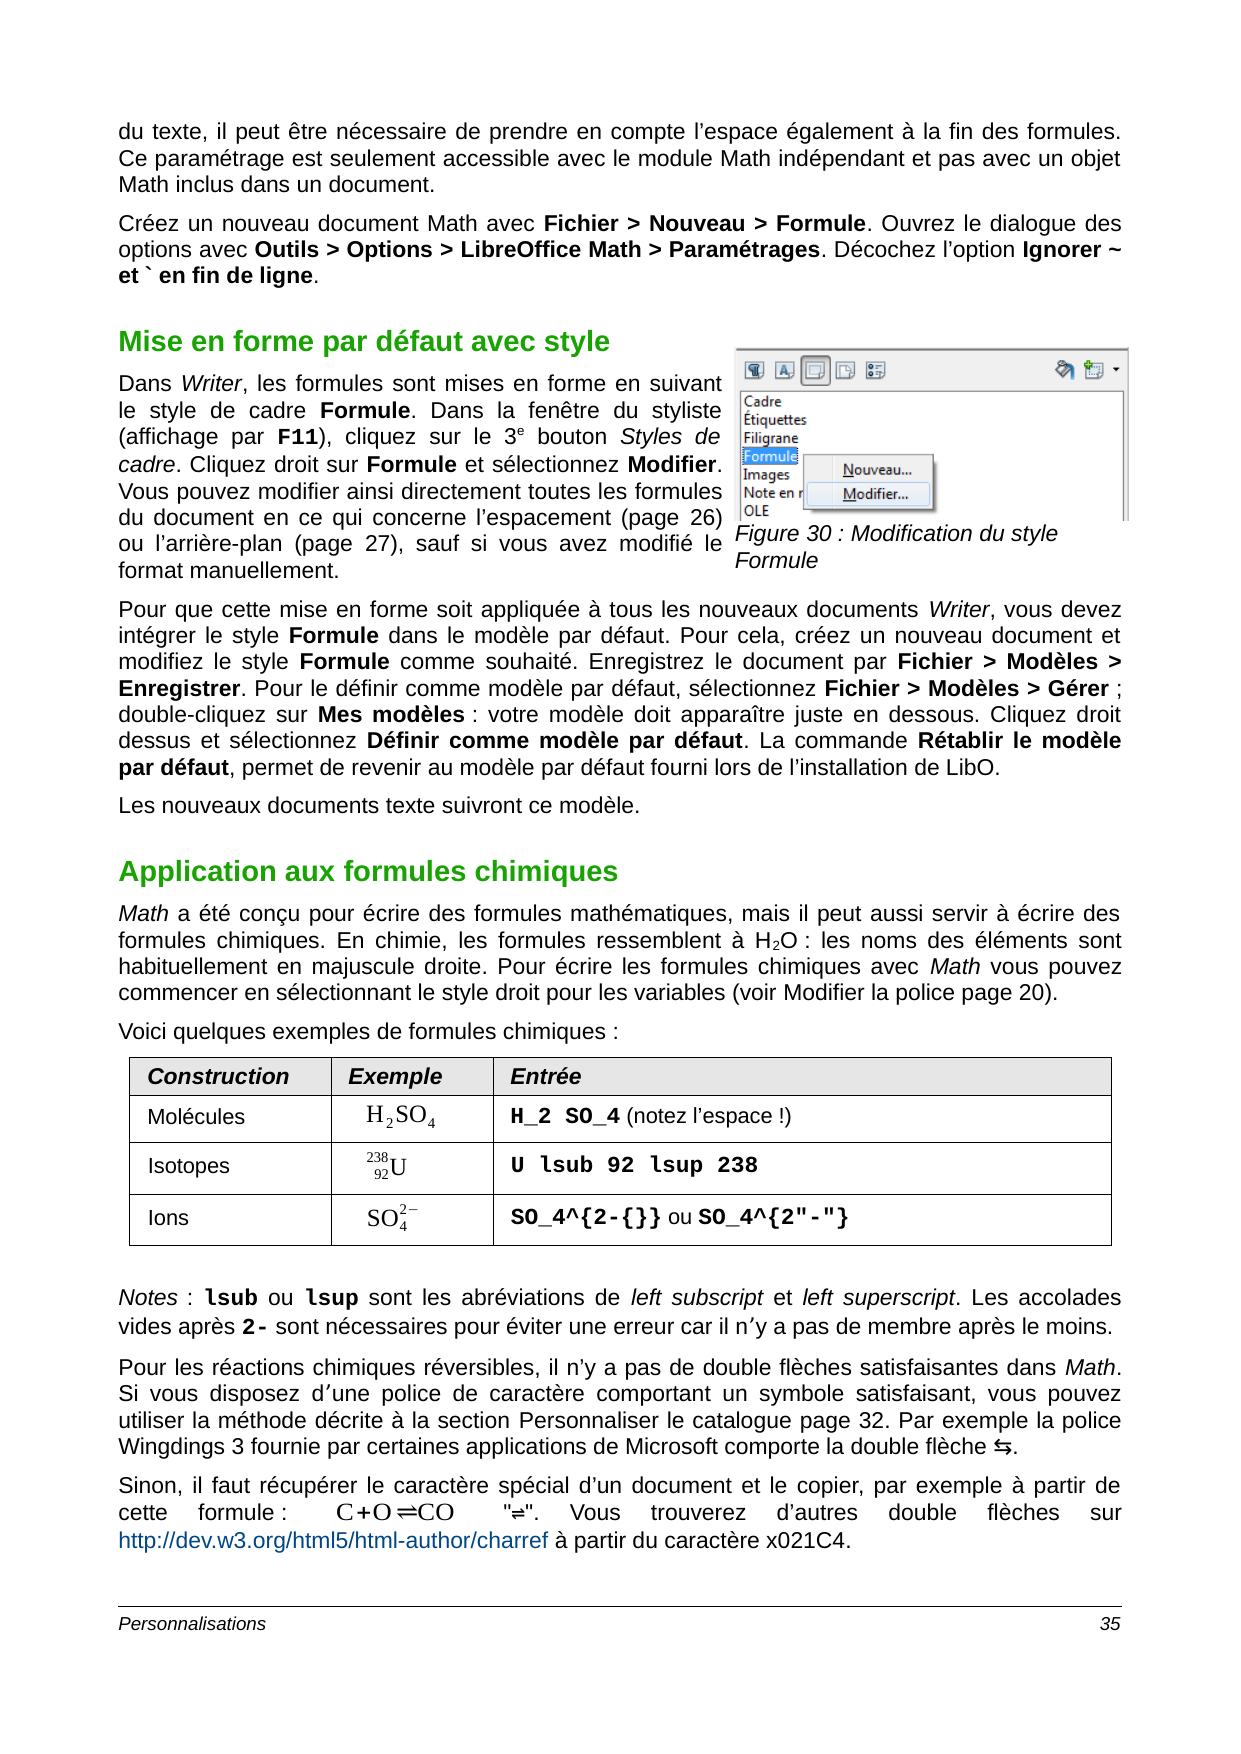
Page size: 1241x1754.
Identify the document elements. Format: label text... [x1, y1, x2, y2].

text Créez un nouveau document Math avec Fichier > Nouveau > Formule. Ouvrez le dialogue des options avec Outils > Options > LibreOffice Math > Paramétrages. Décochez l’option Ignorer ~ et ` en fin de ligne. [118, 210, 1122, 289]
text du texte, il peut être nécessaire de prendre en compte l’espace également à la fin des formules. Ce paramétrage est seulement accessible avec le module Math indépendant et pas avec un objet Math inclus dans un document. [118, 118, 1122, 197]
text Sinon, il faut récupérer le caractère spécial d’un document et le copier, par exemple à partir de cette formule : "⇌". Vous trouverez d’autres double flèches sur http://dev.w3.org/html5/html-author/charref à partir du caractère x021C4. [118, 1472, 1122, 1553]
table_cell H_2 SO_4 (notez l’espace !) [494, 1096, 1111, 1142]
table_cell [332, 1096, 493, 1142]
subtitle Mise en forme par défaut avec style [118, 324, 1122, 358]
table_cell [332, 1143, 493, 1194]
table_cell SO_4^{2-{}} ou SO_4^{2"-"} [494, 1195, 1111, 1245]
text Figure 30 : Modification du style Formule [734, 521, 1128, 573]
text Voici quelques exemples de formules chimiques : [118, 1018, 1122, 1044]
text Les nouveaux documents texte suivront ce modèle. [118, 792, 1122, 819]
table_header Entrée [494, 1058, 1111, 1095]
text Pour que cette mise en forme soit appliquée à tous les nouveaux documents Writer, vous devez intégrer le style Formule dans le modèle par défaut. Pour cela, créez un nouveau document et modifiez le style Formule comme souhaité. Enregistrez le document par Fichier > Modèles > Enregistrer. Pour le définir comme modèle par défaut, sélectionnez Fichier > Modèles > Gérer ; double-cliquez sur Mes modèles : votre modèle doit apparaître juste en dessous. Cliquez droit dessus et sélectionnez Définir comme modèle par défaut. La commande Rétablir le modèle par défaut, permet de revenir au modèle par défaut fourni lors de l’installation de LibO. [118, 596, 1122, 780]
text Pour les réactions chimiques réversibles, il n’y a pas de double flèches satisfaisantes dans Math. Si vous disposez d’une police de caractère comportant un symbole satisfaisant, vous pouvez utiliser la méthode décrite à la section Personnaliser le catalogue page 32. Par exemple la police Wingdings 3 fournie par certaines applications de Microsoft comporte la double flèche ⇆. [118, 1353, 1122, 1459]
table_cell Isotopes [130, 1143, 331, 1194]
text Math a été conçu pour écrire des formules mathématiques, mais il peut aussi servir à écrire des formules chimiques. En chimie, les formules ressemblent à H2O : les noms des éléments sont habituellement en majuscule droite. Pour écrire les formules chimiques avec Math vous pouvez commencer en sélectionnant le style droit pour les variables (voir Modifier la police page 20). [118, 900, 1122, 1006]
table_header Exemple [332, 1058, 493, 1095]
subtitle Application aux formules chimiques [118, 854, 1122, 888]
table_header Construction [130, 1058, 331, 1095]
table_cell Molécules [130, 1096, 331, 1142]
table_cell U lsub 92 lsup 238 [494, 1143, 1111, 1194]
table_cell [332, 1195, 493, 1245]
picture [734, 347, 1129, 521]
text Dans Writer, les formules sont mises en forme en suivant le style de cadre Formule. Dans la fenêtre du styliste (affichage par F11), cliquez sur le 3e bouton Styles de cadre. Cliquez droit sur Formule et sélectionnez Modifier. Vous pouvez modifier ainsi directement toutes les formules du document en ce qui concerne l’espacement (page 26) ou l’arrière-plan (page 27), sauf si vous avez modifié le format manuellement. [118, 370, 1122, 583]
table_cell Ions [130, 1195, 331, 1245]
text Notes : lsub ou lsup sont les abréviations de left subscript et left superscript. Les accolades vides après 2- sont nécessaires pour éviter une erreur car il n’y a pas de membre après le moins. [118, 1284, 1122, 1341]
